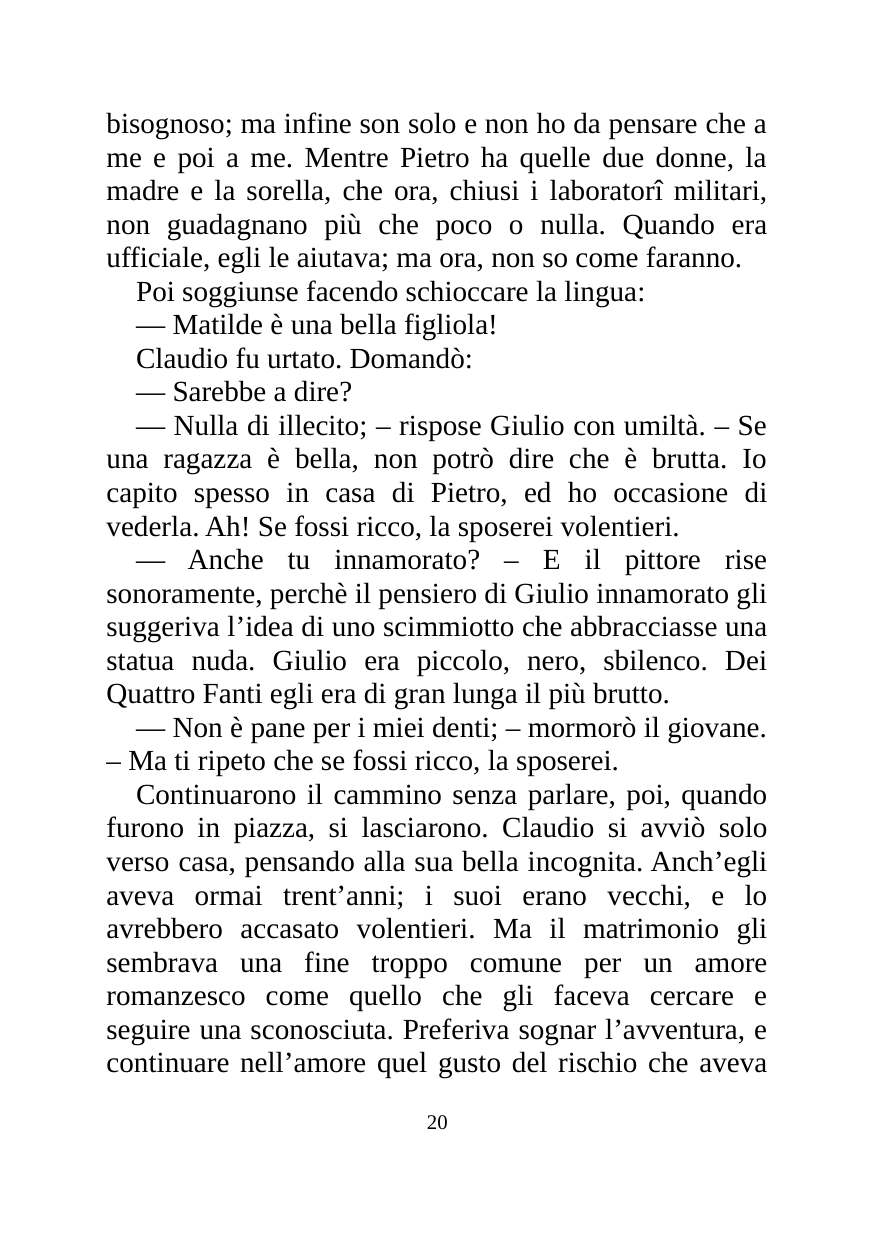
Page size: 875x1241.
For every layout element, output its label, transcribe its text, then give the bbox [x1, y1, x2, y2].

text Poi soggiunse facendo schioccare la lingua: [106, 274, 768, 307]
text — Nulla di illecito; – rispose Giulio con umiltà. – Se una ragazza è bella, non potrò dire che è brutta. Io capito spesso in casa di Pietro, ed ho occasione di vederla. Ah! Se fossi ricco, la sposerei volentieri. [106, 408, 768, 542]
text — Matilde è una bella figliola! [106, 307, 768, 341]
text — Non è pane per i miei denti; – mormorò il giovane. – Ma ti ripeto che se fossi ricco, la sposerei. [106, 710, 768, 777]
text — Anche tu innamorato? – E il pittore rise sonoramente, perchè il pensiero di Giulio innamorato gli suggeriva l’idea di uno scimmiotto che abbracciasse una statua nuda. Giulio era piccolo, nero, sbilenco. Dei Quattro Fanti egli era di gran lunga il più brutto. [106, 542, 768, 710]
text — Sarebbe a dire? [106, 374, 768, 408]
text Continuarono il cammino senza parlare, poi, quando furono in piazza, si lasciarono. Claudio si avviò solo verso casa, pensando alla sua bella incognita. Anch’egli aveva ormai trent’anni; i suoi erano vecchi, e lo avrebbero accasato volentieri. Ma il matrimonio gli sembrava una fine troppo comune per un amore romanzesco come quello che gli faceva cercare e seguire una sconosciuta. Preferiva sognar l’avventura, e continuare nell’amore quel gusto del rischio che aveva [106, 777, 768, 1079]
text Claudio fu urtato. Domandò: [106, 341, 768, 374]
text bisognoso; ma infine son solo e non ho da pensare che a me e poi a me. Mentre Pietro ha quelle due donne, la madre e la sorella, che ora, chiusi i laboratorî militari, non guadagnano più che poco o nulla. Quando era ufficiale, egli le aiutava; ma ora, non so come faranno. [106, 106, 768, 274]
